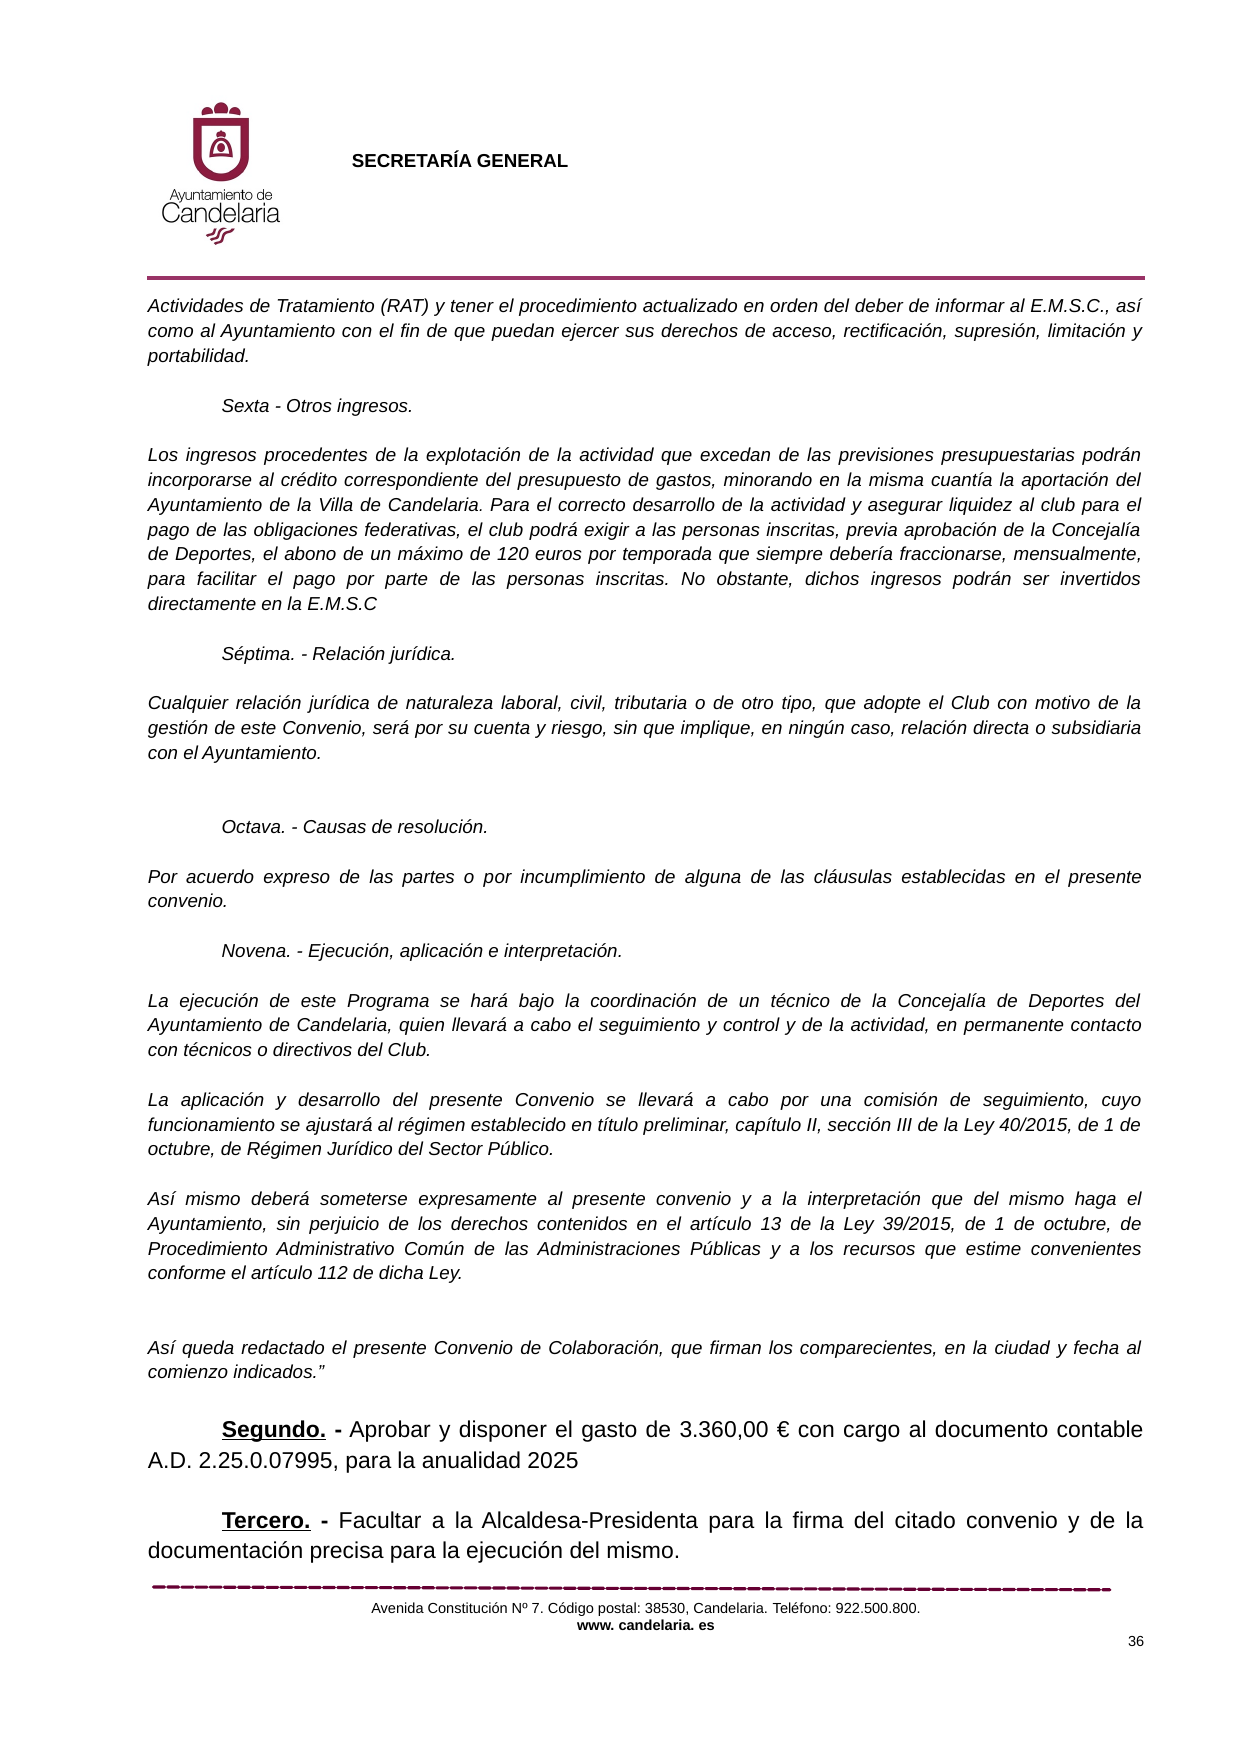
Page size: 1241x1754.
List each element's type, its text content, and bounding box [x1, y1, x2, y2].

text Sexta - Otros ingresos. [221, 394, 1144, 416]
text Actividades de Tratamiento (RAT) y tener el procedimiento actualizado en orden del deber de informar al E.M.S.C., así como al Ayuntamiento con el fin de que puedan ejercer sus derechos de acceso, rectificación, supresión, limitación y portabilidad. [148, 295, 1144, 366]
text Cualquier relación jurídica de naturaleza laboral, civil, tributaria o de otro tipo, que adopte el Club con motivo de la gestión de este Convenio, será por su cuenta y riesgo, sin que implique, en ningún caso, relación directa o subsidiaria con el Ayuntamiento. [148, 692, 1144, 763]
text Segundo. - Aprobar y disponer el gasto de 3.360,00 € con cargo al documento contable A.D. 2.25.0.07995, para la anualidad 2025 [148, 1416, 1144, 1473]
text La ejecución de este Programa se hará bajo la coordinación de un técnico de la Concejalía de Deportes del Ayuntamiento de Candelaria, quien llevará a cabo el seguimiento y control y de la actividad, en permanente contacto con técnicos o directivos del Club. [148, 989, 1144, 1061]
text Los ingresos procedentes de la explotación de la actividad que excedan de las previsiones presupuestarias podrán incorporarse al crédito correspondiente del presupuesto de gastos, minorando en la misma cuantía la aportación del Ayuntamiento de la Villa de Candelaria. Para el correcto desarrollo de la actividad y asegurar liquidez al club para el pago de las obligaciones federativas, el club podrá exigir a las personas inscritas, previa aprobación de la Concejalía de Deportes, el abono de un máximo de 120 euros por temporada que siempre debería fraccionarse, mensualmente, para facilitar el pago por parte de las personas inscritas. No obstante, dichos ingresos podrán ser invertidos directamente en la E.M.S.C [148, 444, 1144, 614]
text Séptima. - Relación jurídica. [221, 642, 1144, 664]
text La aplicación y desarrollo del presente Convenio se llevará a cabo por una comisión de seguimiento, cuyo funcionamiento se ajustará al régimen establecido en título preliminar, capítulo II, sección III de la Ley 40/2015, de 1 de octubre, de Régimen Jurídico del Sector Público. [148, 1089, 1144, 1160]
text Así mismo deberá someterse expresamente al presente convenio y a la interpretación que del mismo haga el Ayuntamiento, sin perjuicio de los derechos contenidos en el artículo 13 de la Ley 39/2015, de 1 de octubre, de Procedimiento Administrativo Común de las Administraciones Públicas y a los recursos que estime convenientes conforme el artículo 112 de dicha Ley. [148, 1188, 1144, 1284]
text Novena. - Ejecución, aplicación e interpretación. [221, 940, 1144, 961]
text Octava. - Causas de resolución. [221, 816, 1144, 837]
text Por acuerdo expreso de las partes o por incumplimiento de alguna de las cláusulas establecidas en el presente convenio. [148, 866, 1144, 912]
text Así queda redactado el presente Convenio de Colaboración, que firman los comparecientes, en la ciudad y fecha al comienzo indicados.” [148, 1337, 1144, 1383]
text Tercero. - Facultar a la Alcaldesa-Presidenta para la firma del citado convenio y de la documentación precisa para la ejecución del mismo. [148, 1507, 1144, 1563]
